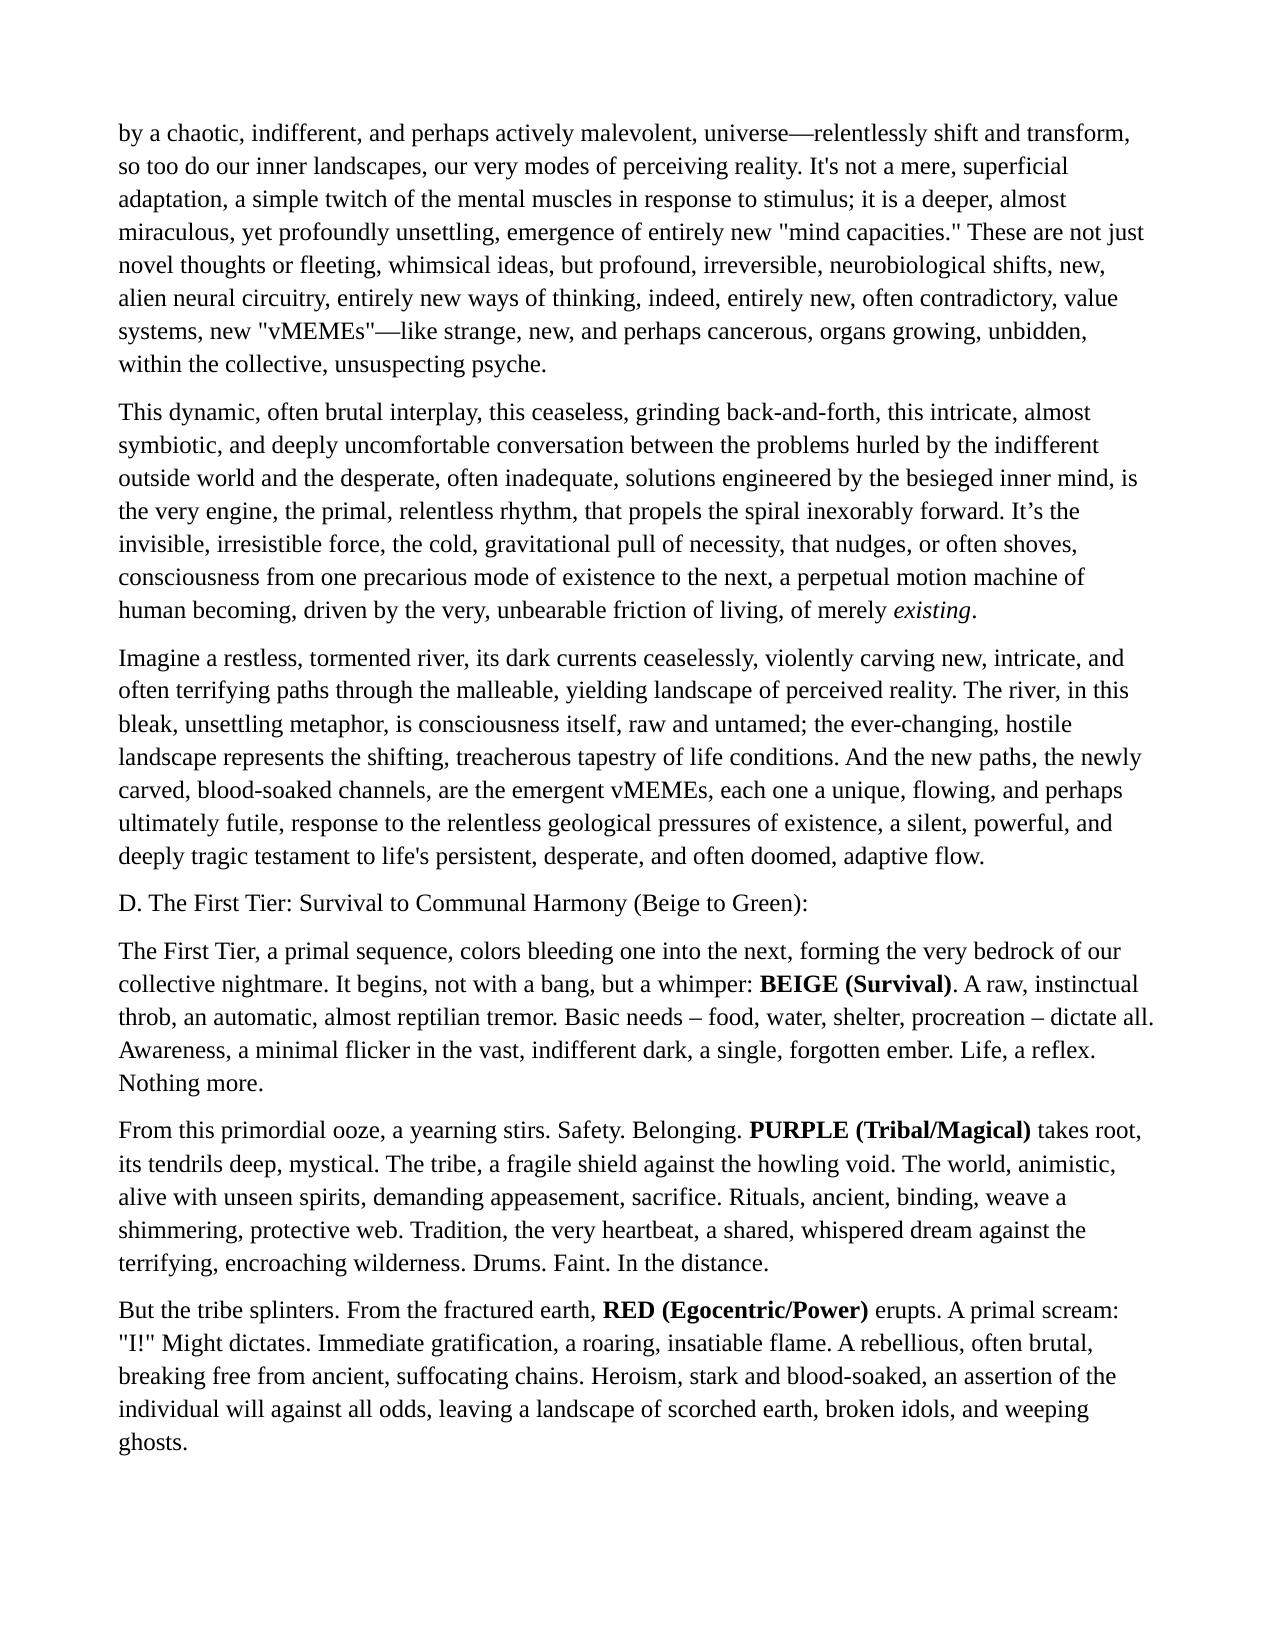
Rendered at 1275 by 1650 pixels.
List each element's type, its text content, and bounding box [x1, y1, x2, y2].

text D. The First Tier: Survival to Communal Harmony (Beige to Green): [118, 888, 1157, 917]
text Imagine a restless, tormented river, its dark currents ceaselessly, violently carving new, intricate, and often terrifying paths through the malleable, yielding landscape of perceived reality. The river, in this bleak, unsettling metaphor, is consciousness itself, raw and untamed; the ever-changing, hostile landscape represents the shifting, treacherous tapestry of life conditions. And the new paths, the newly carved, blood-soaked channels, are the emergent vMEMEs, each one a unique, flowing, and perhaps ultimately futile, response to the relentless geological pressures of existence, a silent, powerful, and deeply tragic testament to life's persistent, desperate, and often doomed, adaptive flow. [118, 643, 1157, 869]
text But the tribe splinters. From the fractured earth, RED (Egocentric/Power) erupts. A primal scream: "I!" Might dictates. Immediate gratification, a roaring, insatiable flame. A rebellious, often brutal, breaking free from ancient, suffocating chains. Heroism, stark and blood-soaked, an assertion of the individual will against all odds, leaving a landscape of scorched earth, broken idols, and weeping ghosts. [118, 1295, 1157, 1456]
text From this primordial ooze, a yearning stirs. Safety. Belonging. PURPLE (Tribal/Magical) takes root, its tendrils deep, mystical. The tribe, a fragile shield against the howling void. The world, animistic, alive with unseen spirits, demanding appeasement, sacrifice. Rituals, ancient, binding, weave a shimmering, protective web. Tradition, the very heartbeat, a shared, whispered dream against the terrifying, encroaching wilderness. Drums. Faint. In the distance. [118, 1116, 1157, 1276]
text by a chaotic, indifferent, and perhaps actively malevolent, universe—relentlessly shift and transform, so too do our inner landscapes, our very modes of perceiving reality. It's not a mere, superficial adaptation, a simple twitch of the mental muscles in response to stimulus; it is a deeper, almost miraculous, yet profoundly unsettling, emergence of entirely new "mind capacities." These are not just novel thoughts or fleeting, whimsical ideas, but profound, irreversible, neurobiological shifts, new, alien neural circuitry, entirely new ways of thinking, indeed, entirely new, often contradictory, value systems, new "vMEMEs"—like strange, new, and perhaps cancerous, organs growing, unbidden, within the collective, unsuspecting psyche. [118, 118, 1157, 378]
text The First Tier, a primal sequence, colors bleeding one into the next, forming the very bedrock of our collective nightmare. It begins, not with a bang, but a whimper: BEIGE (Survival). A raw, instinctual throb, an automatic, almost reptilian tremor. Basic needs – food, water, shelter, procreation – dictate all. Awareness, a minimal flicker in the vast, indifferent dark, a single, forgotten ember. Life, a reflex. Nothing more. [118, 936, 1157, 1097]
text This dynamic, often brutal interplay, this ceaseless, grinding back-and-forth, this intricate, almost symbiotic, and deeply uncomfortable conversation between the problems hurled by the indifferent outside world and the desperate, often inadequate, solutions engineered by the besieged inner mind, is the very engine, the primal, relentless rhythm, that propels the spiral inexorably forward. It’s the invisible, irresistible force, the cold, gravitational pull of necessity, that nudges, or often shoves, consciousness from one precarious mode of existence to the next, a perpetual motion machine of human becoming, driven by the very, unbearable friction of living, of merely existing. [118, 397, 1157, 624]
